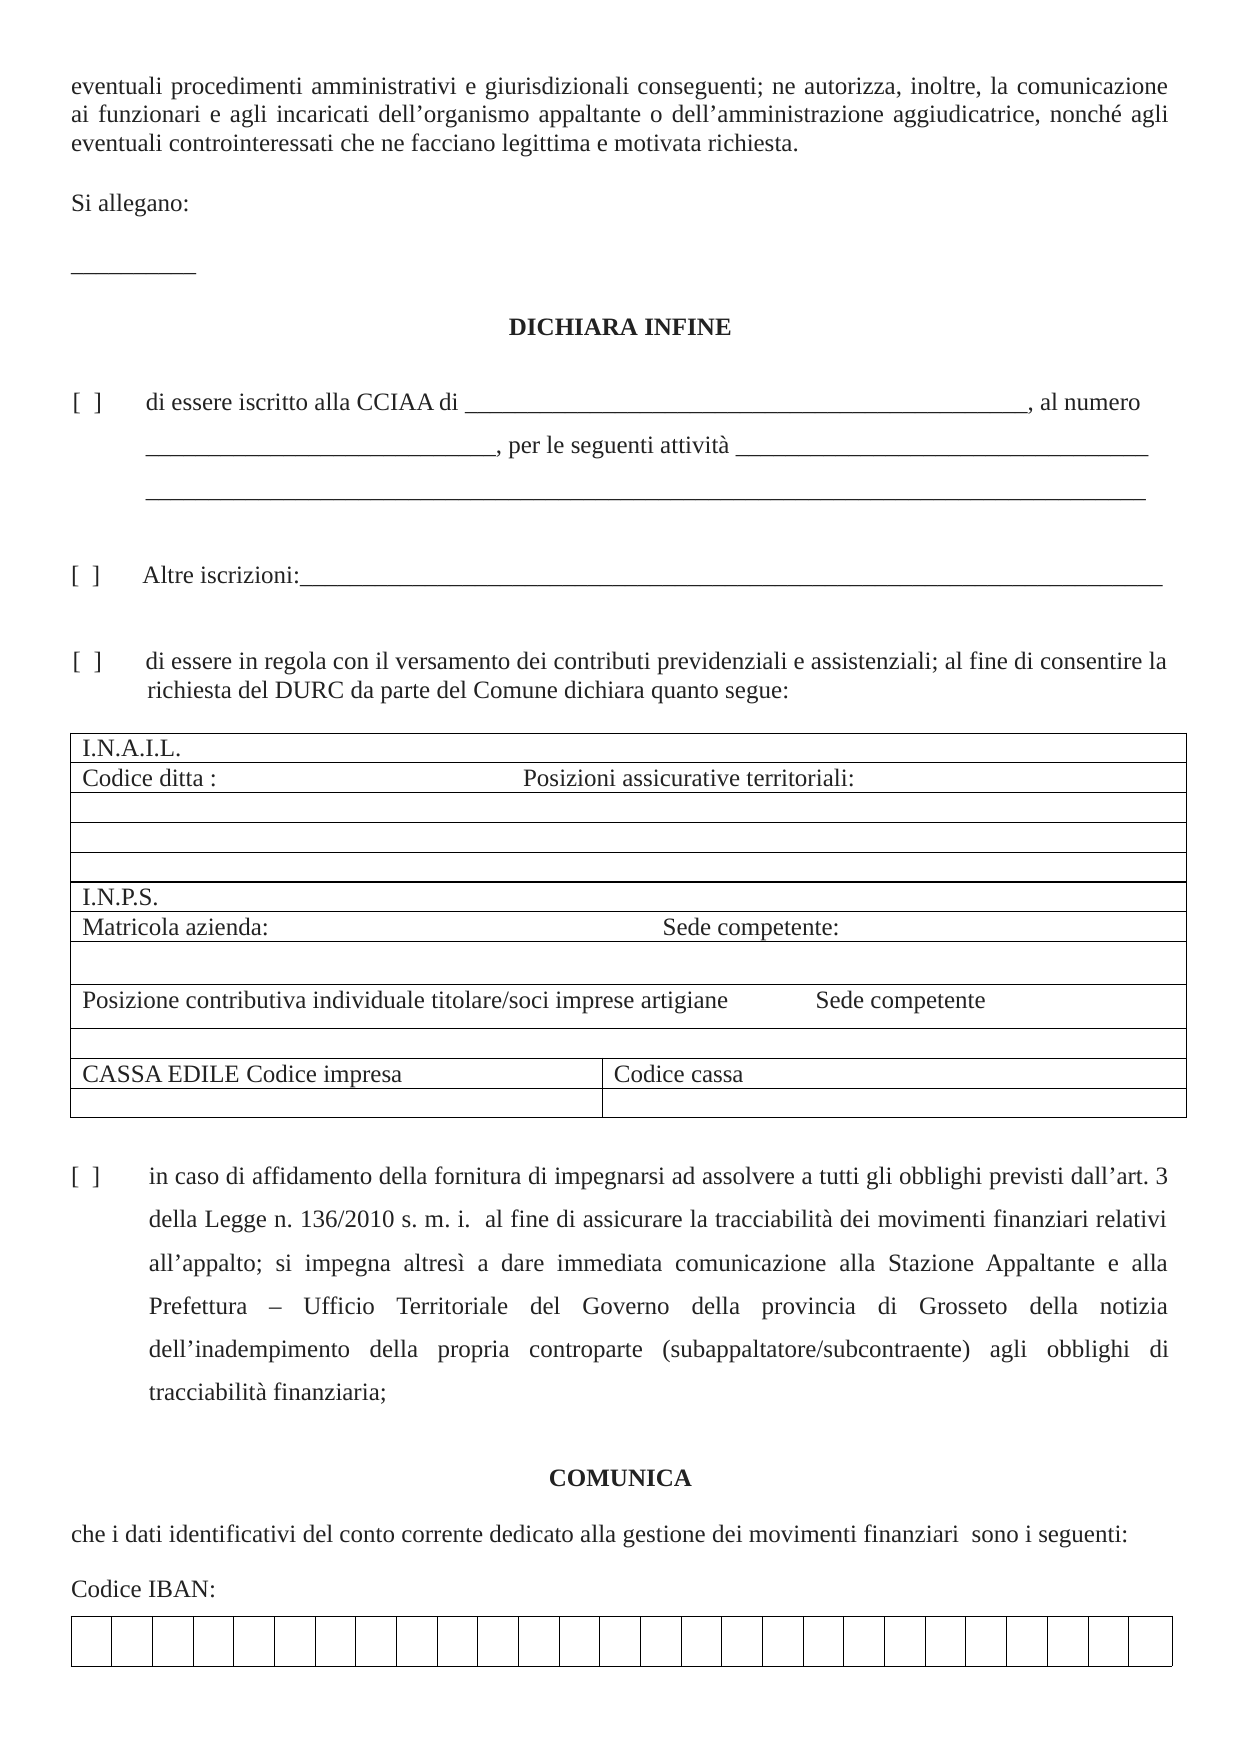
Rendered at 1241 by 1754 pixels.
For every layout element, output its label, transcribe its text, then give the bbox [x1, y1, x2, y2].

text COMUNICA [71, 1463, 1169, 1492]
table_header [722, 1617, 762, 1666]
table_header [885, 1617, 925, 1666]
table_header [397, 1617, 437, 1666]
table_header [641, 1617, 681, 1666]
table_header [153, 1617, 193, 1666]
table_header [112, 1617, 152, 1666]
table_header [1048, 1617, 1088, 1666]
table_cell [71, 1029, 1186, 1058]
table_header [275, 1617, 315, 1666]
table_header [519, 1617, 559, 1666]
table_header [926, 1617, 965, 1666]
table_cell CASSA EDILE Codice impresa [71, 1059, 602, 1087]
table_header [234, 1617, 274, 1666]
table_cell Posizione contributiva individuale titolare/soci imprese artigiane Sede competente [71, 985, 1186, 1028]
table_cell [71, 853, 1186, 881]
table_header [316, 1617, 355, 1666]
text Codice IBAN: [71, 1574, 1169, 1603]
table_cell I.N.P.S. [71, 883, 1186, 911]
table_cell Matricola azienda: Sede competente: [71, 912, 1186, 941]
text Si allegano: [71, 188, 1169, 217]
table_cell [71, 1089, 602, 1117]
table_header [1007, 1617, 1047, 1666]
text [ ] di essere in regola con il versamento dei contributi previdenziali e assistenziali; al fine di consentire la richiesta del DURC da parte del Comune dichiara quanto segue: [72, 646, 1169, 704]
table_header [1089, 1617, 1128, 1666]
table_header [600, 1617, 640, 1666]
table_header [194, 1617, 233, 1666]
table_header I.N.A.I.L. [71, 734, 1186, 762]
table_header [72, 1617, 111, 1666]
table_cell [71, 823, 1186, 852]
text [ ] Altre iscrizioni:_____________________________________________________________________ [71, 560, 1169, 589]
table_cell [603, 1089, 1186, 1117]
table_header [560, 1617, 599, 1666]
text che i dati identificativi del conto corrente dedicato alla gestione dei movimenti finanziari sono i seguenti: [71, 1519, 1169, 1548]
table_cell Codice ditta : Posizioni assicurative territoriali: [71, 763, 1186, 792]
table_cell [71, 793, 1186, 822]
table_header [804, 1617, 843, 1666]
table_header [844, 1617, 884, 1666]
table_cell [71, 942, 1186, 984]
subtitle DICHIARA INFINE [71, 308, 1169, 342]
table_header [763, 1617, 803, 1666]
text [ ] di essere iscritto alla CCIAA di _____________________________________________, al numero ____________________________, per le seguenti attività _________________________________ ________________________________________________________________________________ [72, 387, 1169, 502]
table_header [356, 1617, 396, 1666]
text eventuali procedimenti amministrativi e giurisdizionali conseguenti; ne autorizza, inoltre, la comunicazione ai funzionari e agli incaricati dell’organismo appaltante o dell’amministrazione aggiudicatrice, nonché agli eventuali controinteressati che ne facciano legittima e motivata richiesta. [71, 71, 1169, 157]
table_header [682, 1617, 721, 1666]
table_header [478, 1617, 518, 1666]
table_header [438, 1617, 477, 1666]
table_header [1129, 1617, 1172, 1666]
text [ ] in caso di affidamento della fornitura di impegnarsi ad assolvere a tutti gli obblighi previsti dall’art. 3 della Legge n. 136/2010 s. m. i. al fine di assicurare la tracciabilità dei movimenti finanziari relativi all’appalto; si impegna altresì a dare immediata comunicazione alla Stazione Appaltante e alla Prefettura – Ufficio Territoriale del Governo della provincia di Grosseto della notizia dell’inadempimento della propria controparte (subappaltatore/subcontraente) agli obblighi di tracciabilità finanziaria; [71, 1161, 1169, 1406]
table_cell Codice cassa [603, 1059, 1186, 1087]
text __________ [71, 248, 1169, 277]
table_header [966, 1617, 1006, 1666]
